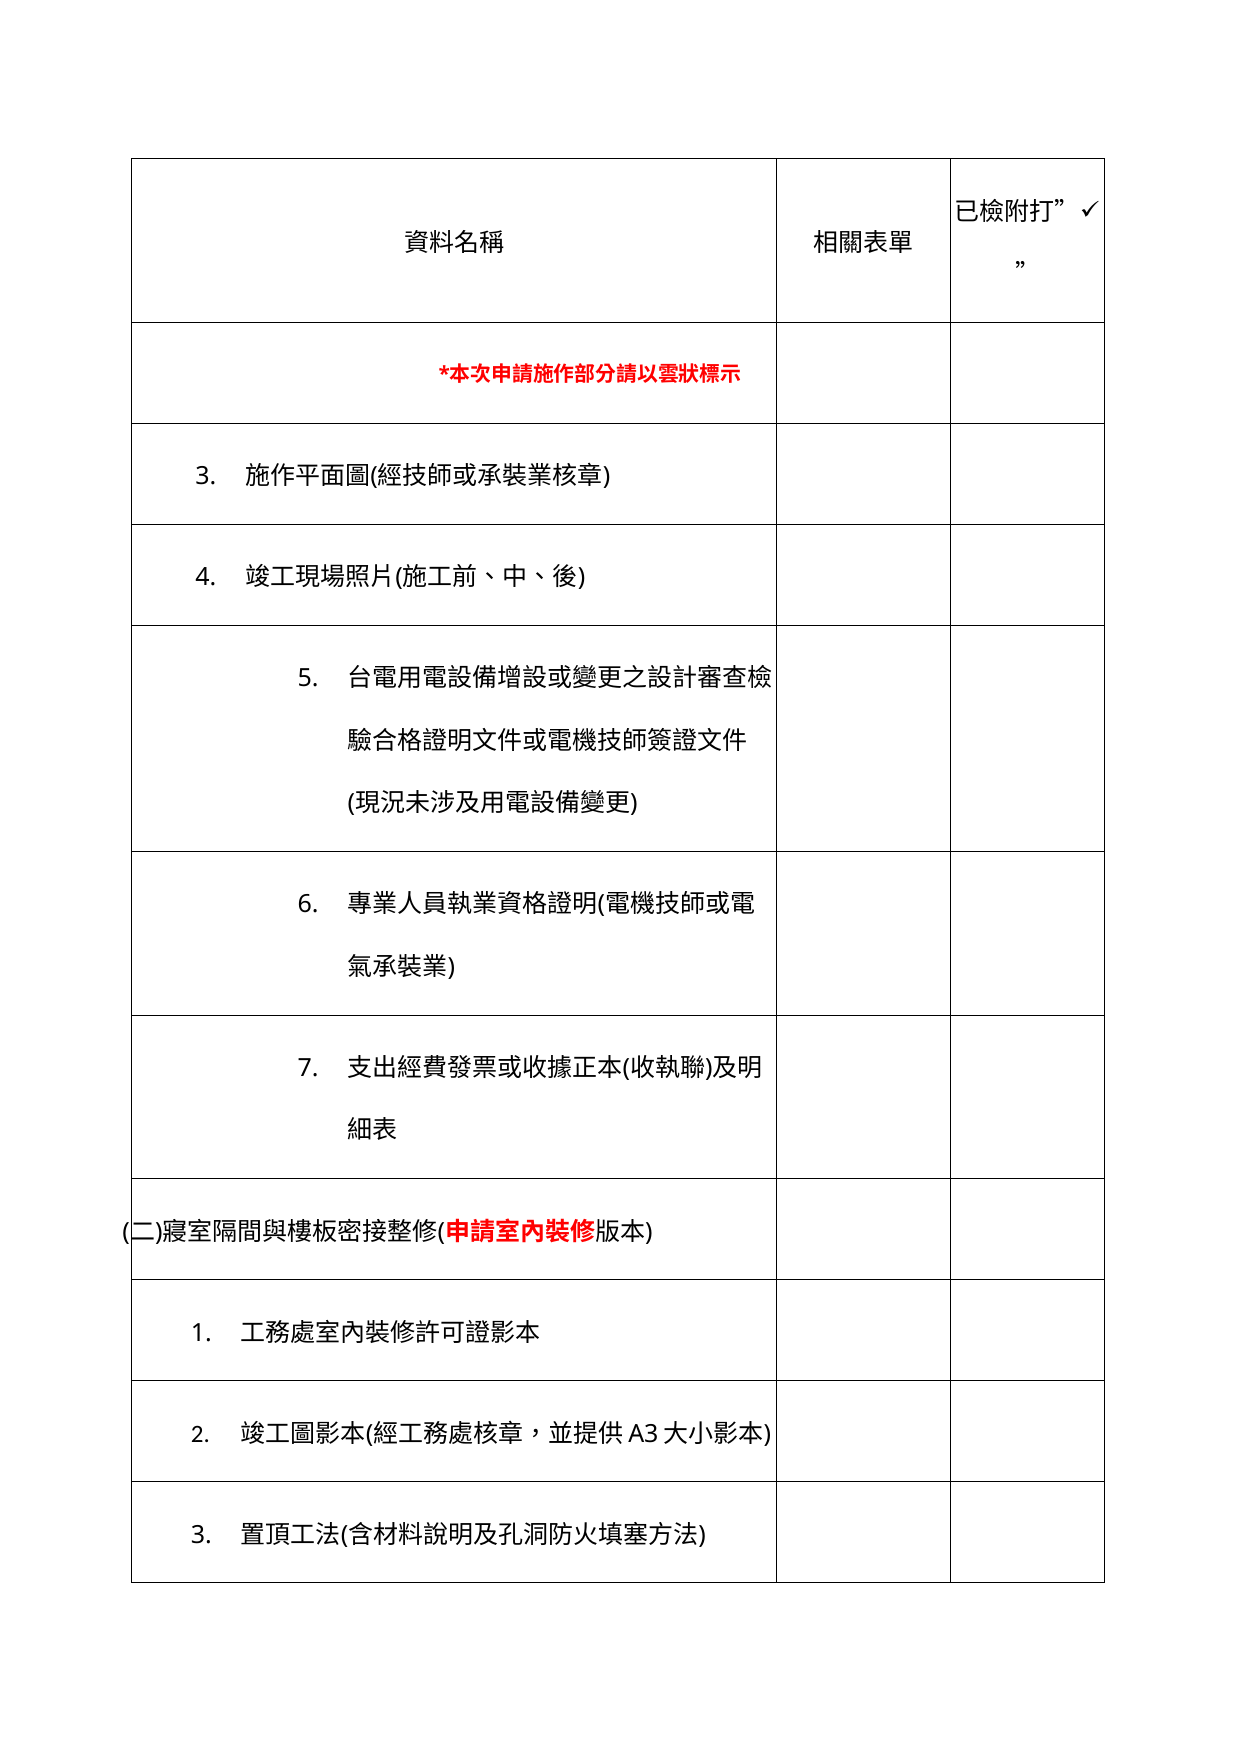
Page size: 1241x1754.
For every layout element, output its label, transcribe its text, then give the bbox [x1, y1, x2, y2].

table_cell *本次申請施作部分請以雲狀標示 [132, 323, 776, 423]
table_header 已檢附打”” [951, 159, 1104, 322]
table_cell [951, 424, 1104, 524]
table_header [1105, 158, 1109, 322]
table_cell [1105, 1481, 1109, 1582]
table_cell [1105, 1015, 1109, 1178]
table_cell [1105, 625, 1109, 851]
table_cell 工務處室內裝修許可證影本 [132, 1280, 776, 1380]
table_cell 施作平面圖(經技師或承裝業核章) [132, 424, 776, 524]
table_cell [777, 323, 950, 423]
table_cell 竣工現場照片(施工前、中、後) [132, 525, 776, 625]
table_cell [777, 1381, 950, 1481]
table_cell 置頂工法(含材料說明及孔洞防火填塞方法) [132, 1482, 776, 1582]
table_cell [1105, 423, 1109, 524]
table_cell [1105, 524, 1109, 625]
table_cell [777, 424, 950, 524]
table_cell [951, 852, 1104, 1014]
table_cell [777, 525, 950, 625]
table_cell 竣工圖影本(經工務處核章，並提供A3大小影本) [132, 1381, 776, 1481]
table_cell [951, 1280, 1104, 1380]
table_cell [777, 1179, 950, 1279]
table_cell (二)寢室隔間與樓板密接整修(申請室內裝修版本) [132, 1179, 776, 1279]
table_cell [1105, 1279, 1109, 1380]
table_cell 專業人員執業資格證明(電機技師或電氣承裝業) [132, 852, 776, 1014]
table_cell [951, 1482, 1104, 1582]
table_cell [777, 852, 950, 1014]
table_cell [777, 1016, 950, 1178]
table_cell 支出經費發票或收據正本(收執聯)及明細表 [132, 1016, 776, 1178]
table_header 資料名稱 [132, 159, 776, 322]
table_cell [951, 1016, 1104, 1178]
table_cell [1105, 1380, 1109, 1481]
table_cell [951, 1179, 1104, 1279]
table_cell [777, 1280, 950, 1380]
table_cell [951, 323, 1104, 423]
table_cell [777, 1482, 950, 1582]
table_header 相關表單 [777, 159, 950, 322]
table_cell [951, 1381, 1104, 1481]
table_cell 台電用電設備增設或變更之設計審查檢驗合格證明文件或電機技師簽證文件(現況未涉及用電設備變更) [132, 626, 776, 851]
table_cell [1105, 851, 1109, 1014]
table_cell [1105, 322, 1109, 423]
table_cell [1105, 1178, 1109, 1279]
table_cell [951, 626, 1104, 851]
table_cell [777, 626, 950, 851]
table_cell [951, 525, 1104, 625]
